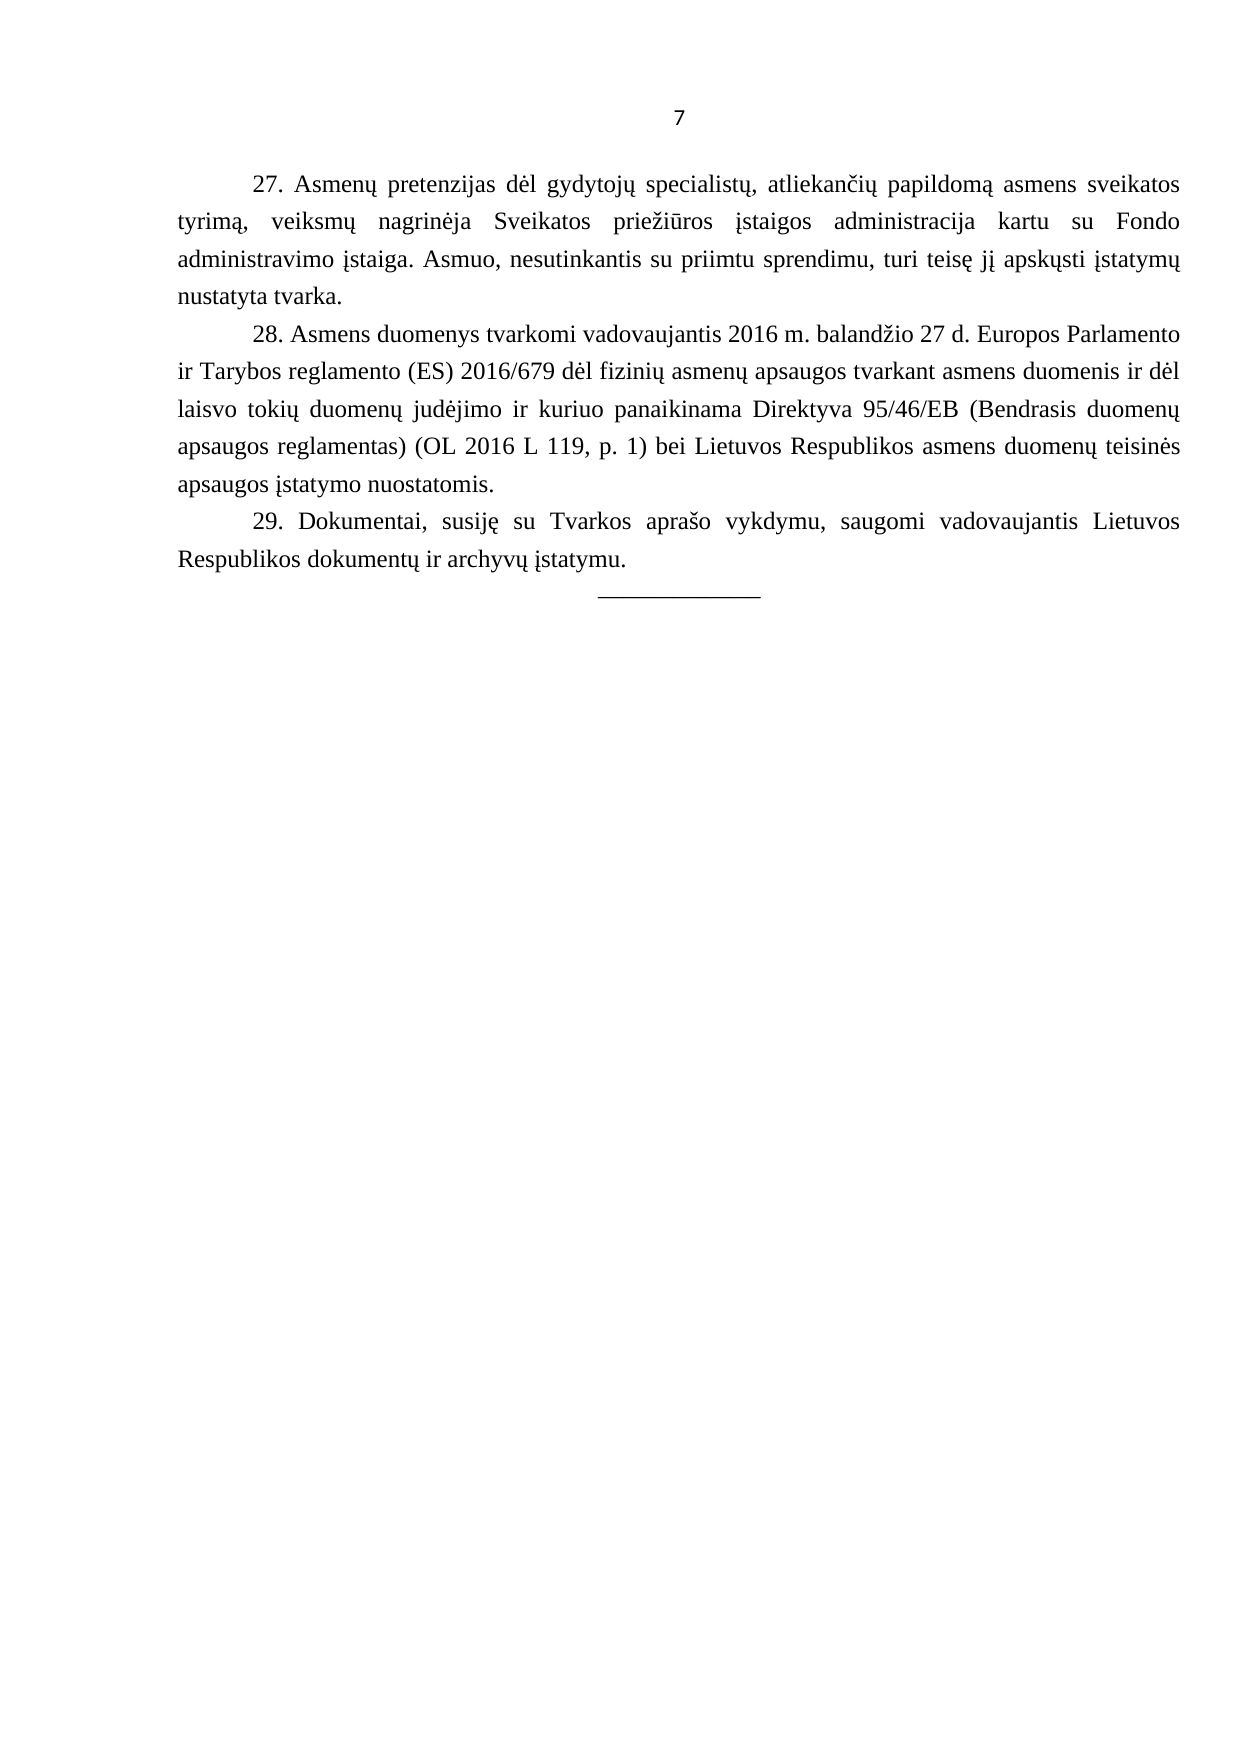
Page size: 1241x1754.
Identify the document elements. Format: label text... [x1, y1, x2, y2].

text 27. Asmenų pretenzijas dėl gydytojų specialistų, atliekančių papildomą asmens sveikatos tyrimą, veiksmų nagrinėja Sveikatos priežiūros įstaigos administracija kartu su Fondo administravimo įstaiga. Asmuo, nesutinkantis su priimtu sprendimu, turi teisę jį apskųsti įstatymų nustatyta tvarka. [177, 160, 1181, 310]
text 29. Dokumentai, susiję su Tvarkos aprašo vykdymu, saugomi vadovaujantis Lietuvos Respublikos dokumentų ir archyvų įstatymu. [177, 497, 1181, 572]
text 28. Asmens duomenys tvarkomi vadovaujantis 2016 m. balandžio 27 d. Europos Parlamento ir Tarybos reglamento (ES) 2016/679 dėl fizinių asmenų apsaugos tvarkant asmens duomenis ir dėl laisvo tokių duomenų judėjimo ir kuriuo panaikinama Direktyva 95/46/EB (Bendrasis duomenų apsaugos reglamentas) (OL 2016 L 119, p. 1) bei Lietuvos Respublikos asmens duomenų teisinės apsaugos įstatymo nuostatomis. [177, 310, 1181, 497]
text _____________ [177, 572, 1181, 601]
